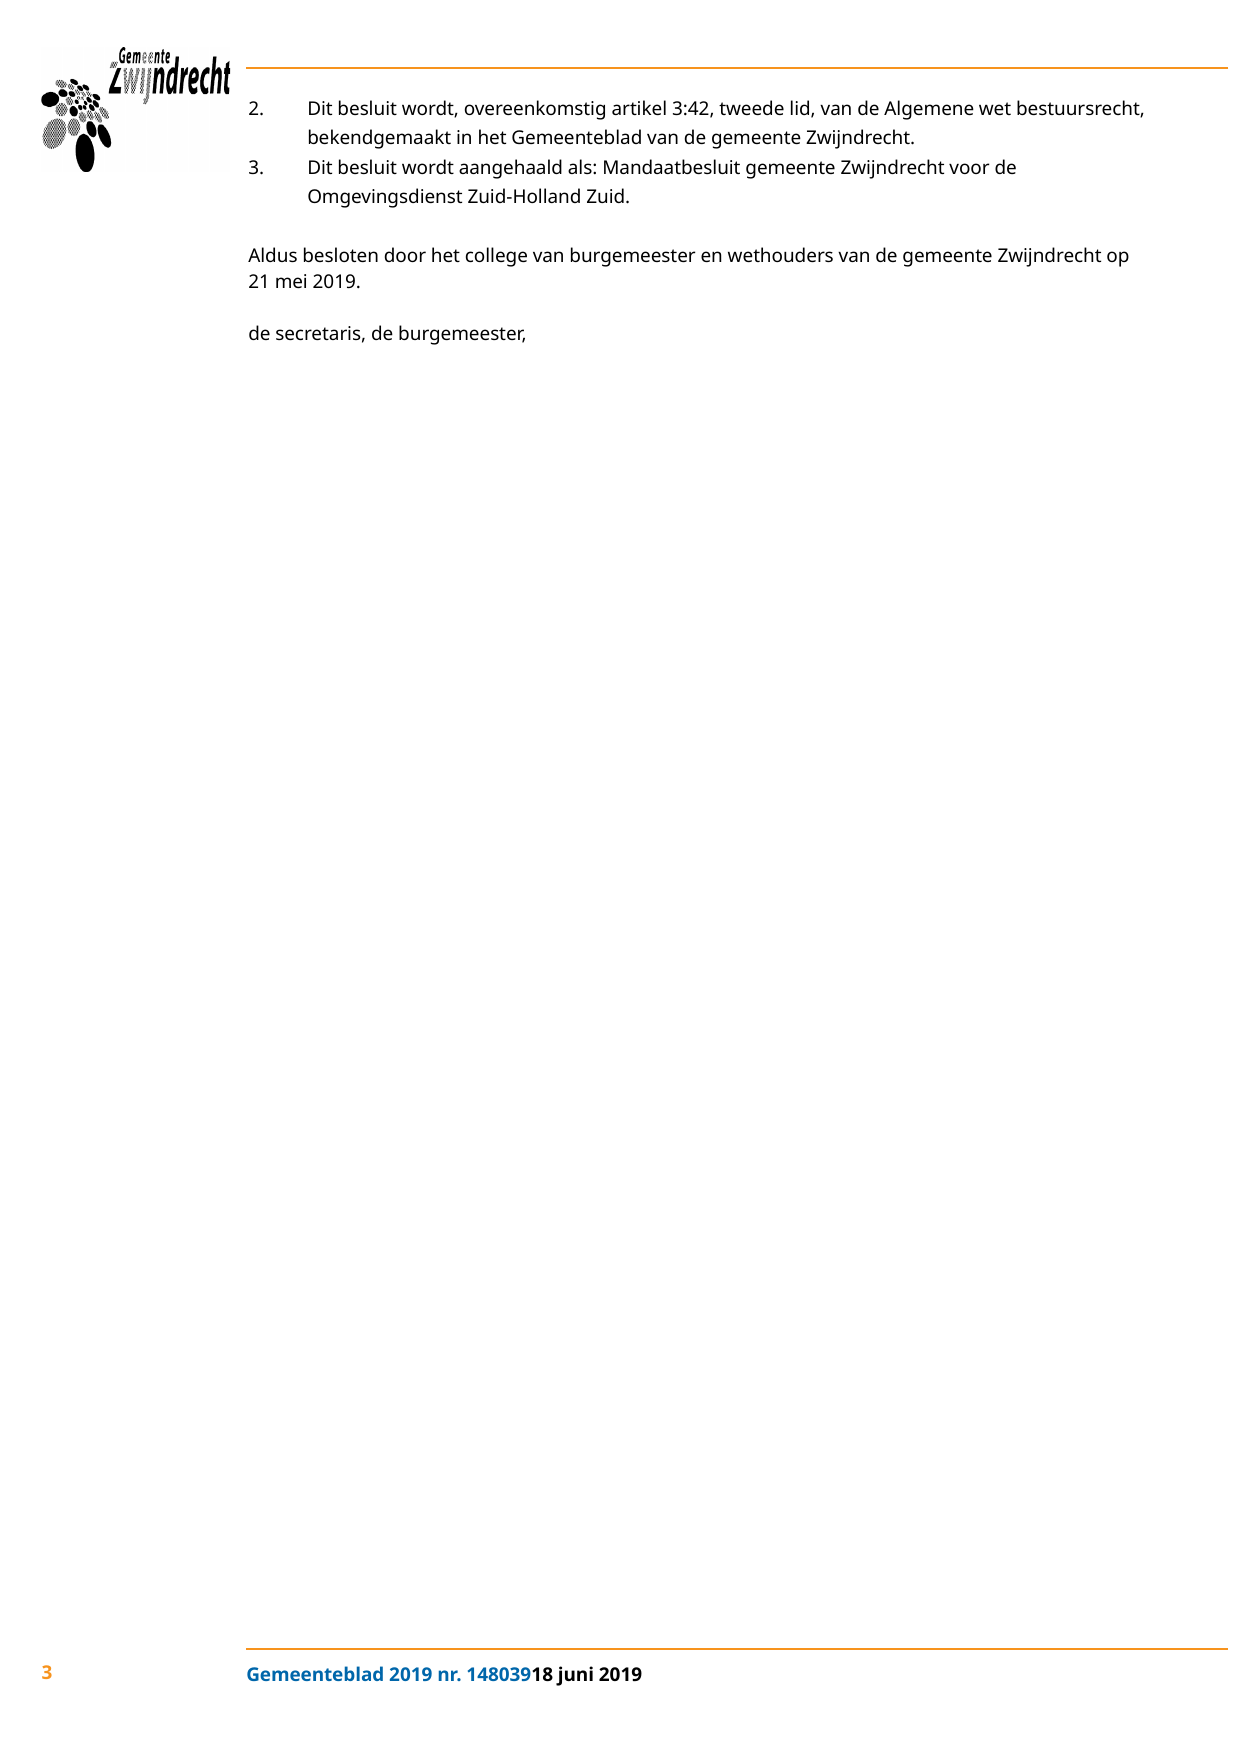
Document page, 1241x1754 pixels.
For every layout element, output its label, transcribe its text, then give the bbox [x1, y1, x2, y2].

text de secretaris, de burgemeester, [248, 320, 1152, 346]
picture [41, 47, 231, 172]
text Aldus besloten door het college van burgemeester en wethouders van de gemeente Zwijndrecht op 21 mei 2019. [248, 243, 1152, 294]
list Dit besluit wordt, overeenkomstig artikel 3:42, tweede lid, van de Algemene wet bestuursrecht, bekendgemaakt in het Gemeenteblad van de gemeente Zwijndrecht. [248, 95, 1152, 150]
list Dit besluit wordt aangehaald als: Mandaatbesluit gemeente Zwijndrecht voor de Omgevingsdienst Zuid-Holland Zuid. [248, 154, 1152, 209]
